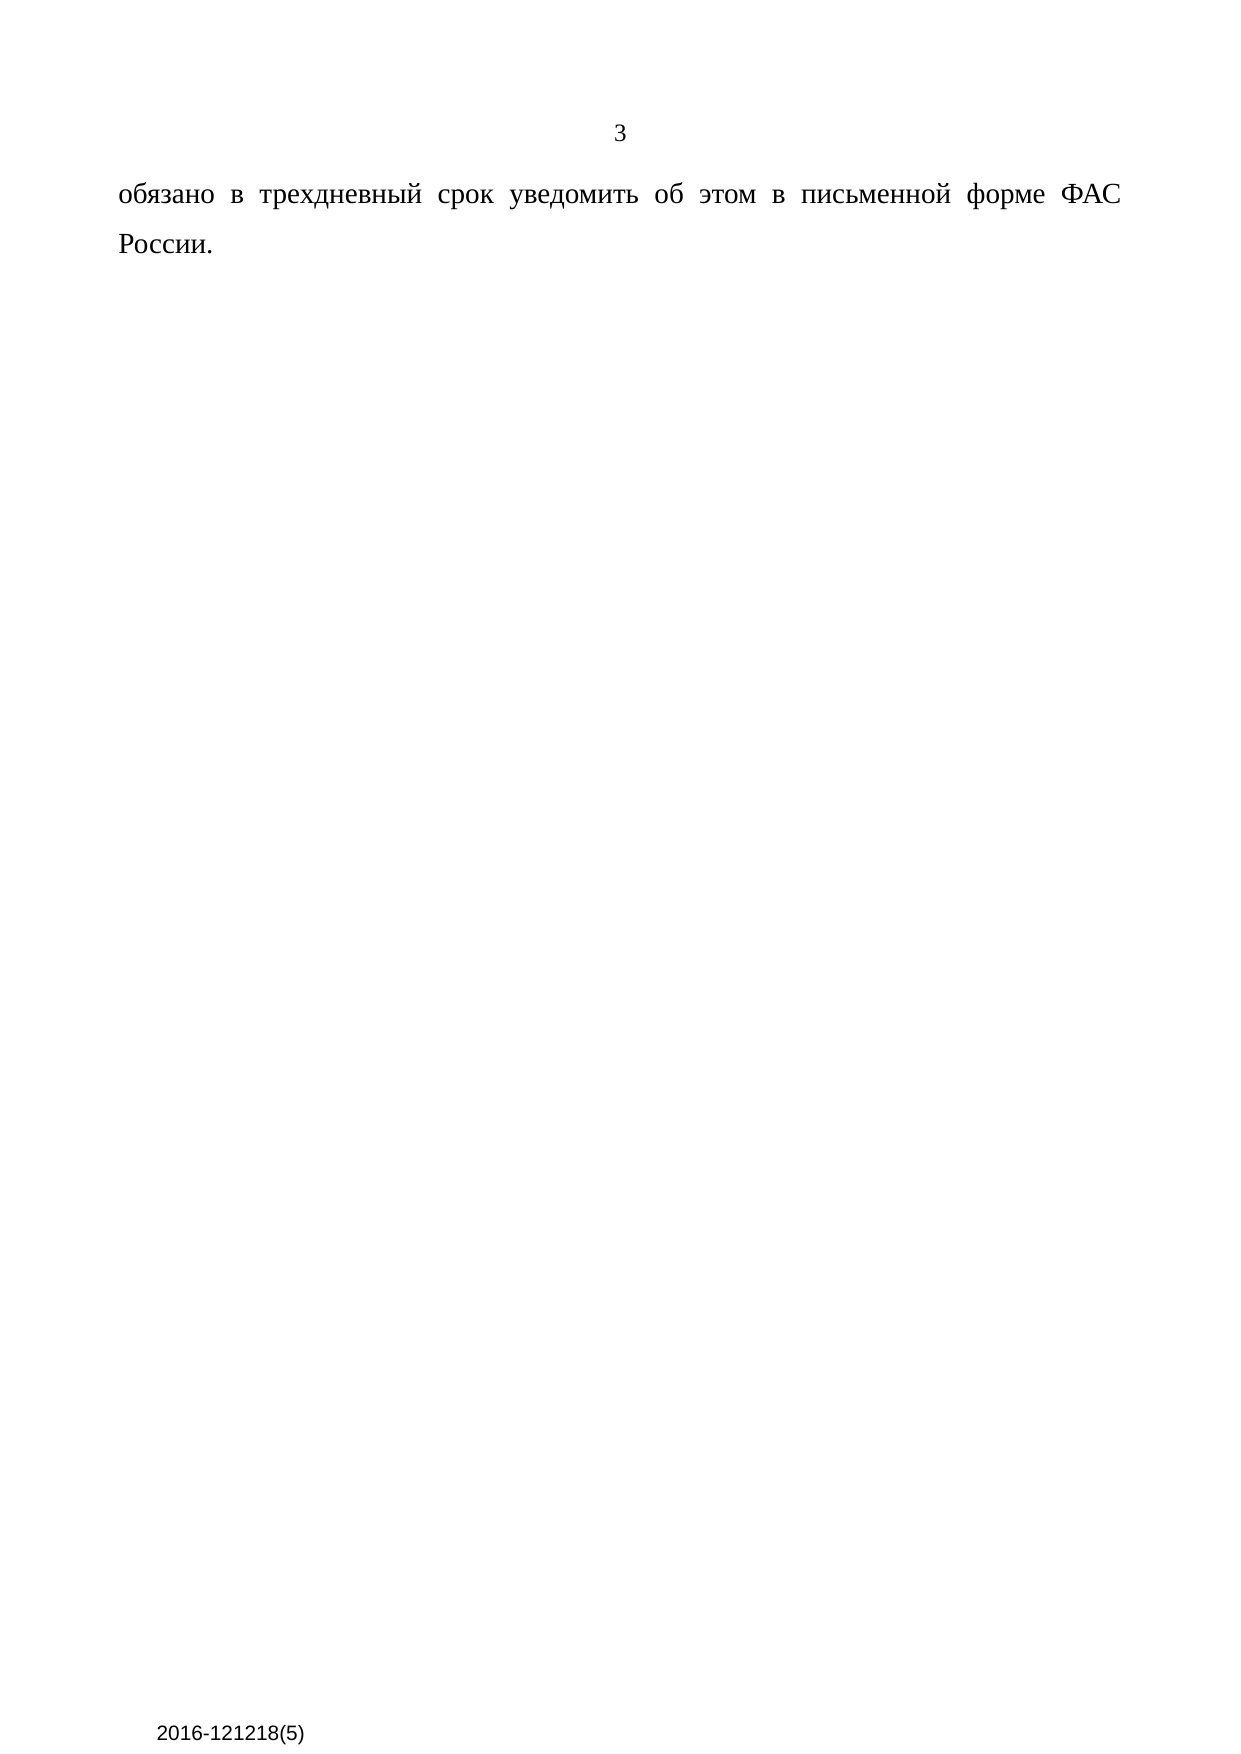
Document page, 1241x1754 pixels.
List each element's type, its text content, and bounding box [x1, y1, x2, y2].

text обязано в трехдневный срок уведомить об этом в письменной форме ФАС России. [118, 176, 1122, 260]
